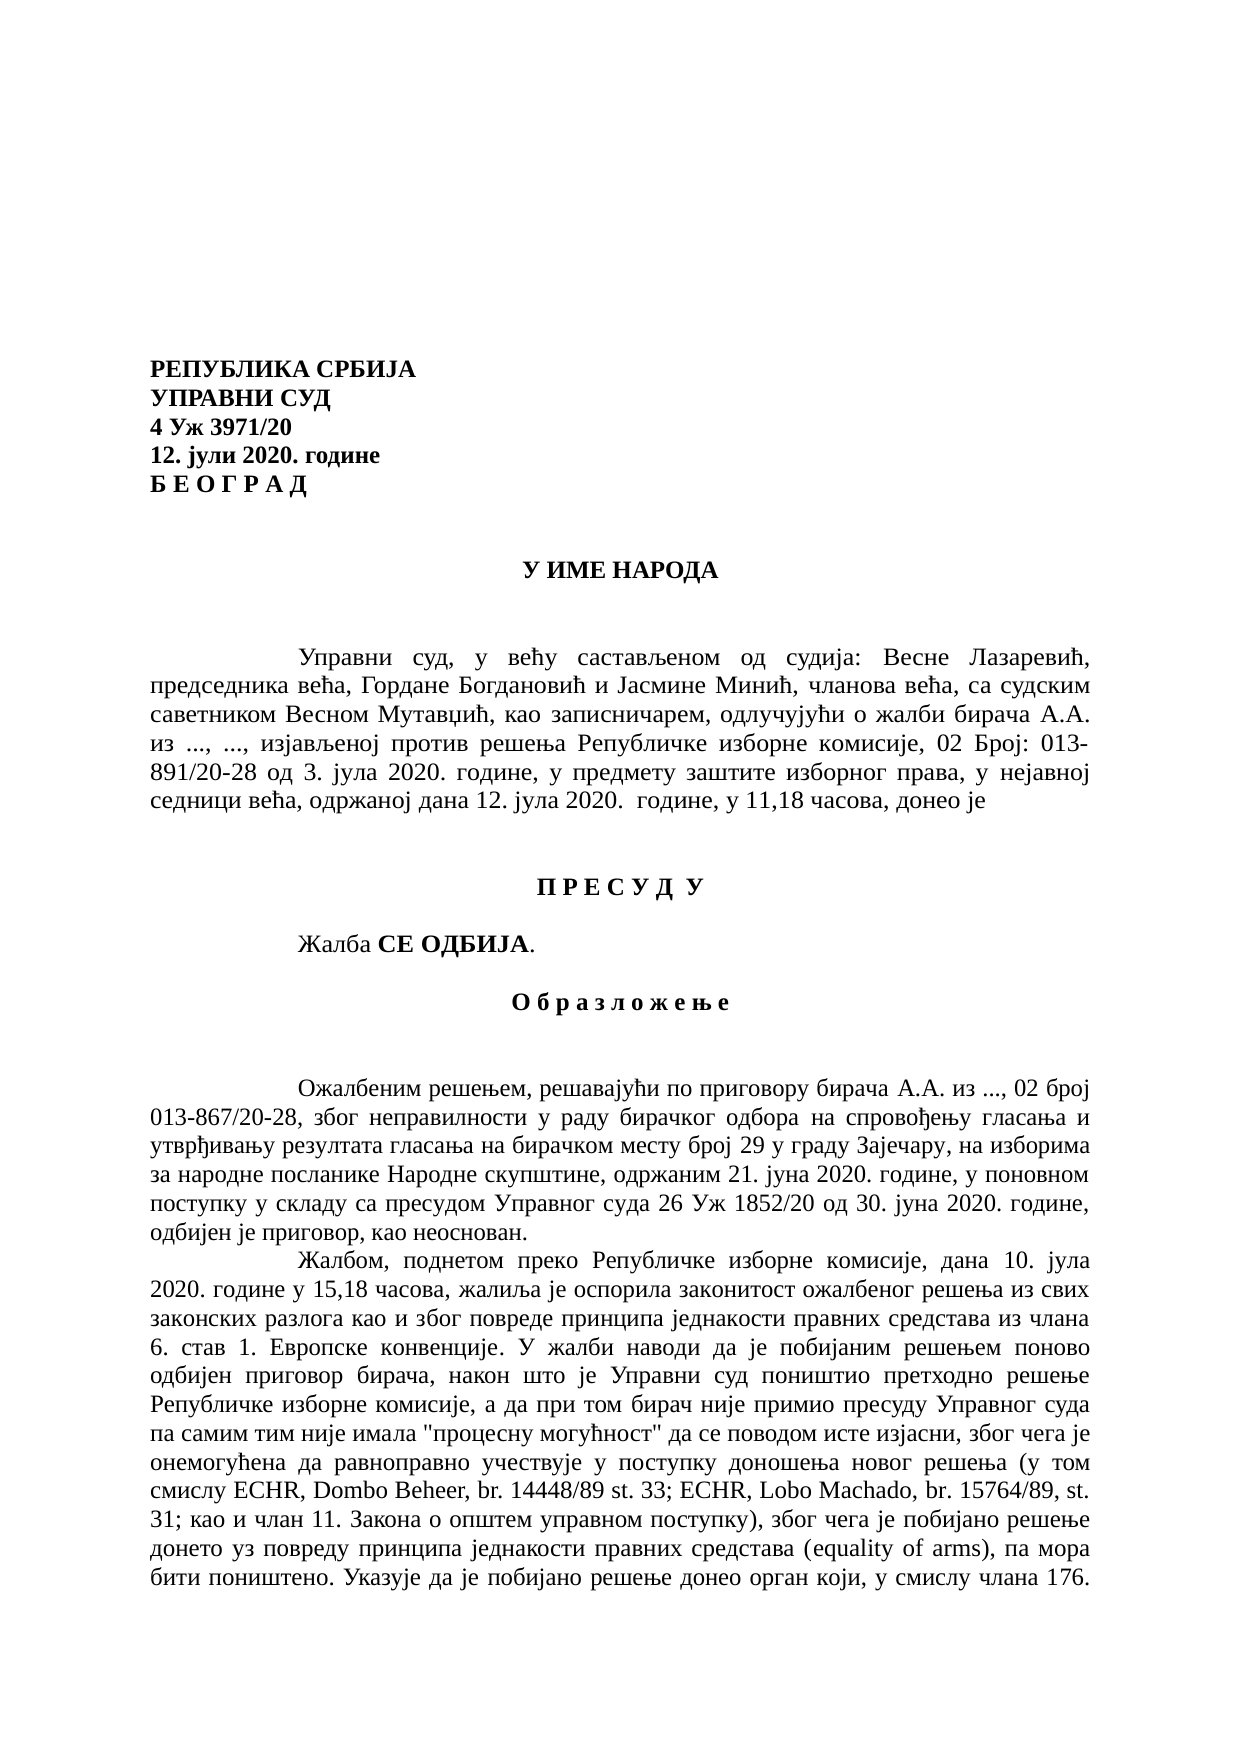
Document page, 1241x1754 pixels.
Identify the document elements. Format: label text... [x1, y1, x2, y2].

text 4 Уж 3971/20 [150, 412, 1090, 440]
text Ожалбеним решењем, решавајући по приговору бирача А.А. из ..., 02 број 013-867/20-28, због неправилности у раду бирачког одбора на спровођењу гласања и утврђивању резултата гласања на бирачком месту број 29 у граду Зајечару, на изборима за народне посланике Народне скупштине, одржаним 21. јуна 2020. године, у поновном поступку у складу са пресудом Управног суда 26 Уж 1852/20 од 30. јуна 2020. године, одбијен је приговор, као неоснован. [150, 1073, 1090, 1245]
text РЕПУБЛИКА СРБИЈА [150, 148, 1090, 383]
text Б Е О Г Р А Д [150, 469, 1090, 498]
text П Р Е С У Д У [150, 872, 1090, 900]
text У ИМЕ НАРОДА [150, 555, 1090, 584]
text Жалба СЕ ОДБИЈА. [150, 929, 1090, 958]
text Жалбом, поднетом преко Републичке изборне комисије, дана 10. јула 2020. године у 15,18 часова, жалиља је оспорила законитост ожалбеног решења из свих законских разлога као и због повреде принципа једнакости правних средстава из члана 6. став 1. Европске конвенције. У жалби наводи да је побијаним решењем поново одбијен приговор бирача, након што је Управни суд поништио претходно решење Републичке изборне комисије, а да при том бирач није примио пресуду Управног суда па самим тим није имала "процесну могућност" да се поводом исте изјасни, због чега је онемогућена да равноправно учествује у поступку доношења новог решења (у том смислу ECHR, Dombo Beheer, br. 14448/89 st. 33; ECHR, Lobo Machado, br. 15764/89, st. 31; као и члан 11. Закона о општем управном поступку), због чега је побијано решење донето уз повреду принципа једнакости правних средстава (equality of arms), па мора бити поништено. Указује да је побијано решење донео орган који, у смислу члана 176. [150, 1245, 1090, 1590]
text О б р а з л о ж е њ е [150, 987, 1090, 1015]
text УПРАВНИ СУД [150, 383, 1090, 412]
text Управни суд, у већу састављеном од судија: Весне Лазаревић, председника већа, Гордане Богдановић и Јасмине Минић, чланова већа, са судским саветником Весном Мутавџић, као записничарем, одлучујући о жалби бирача А.А. из ..., ..., изјављеној против решења Републичке изборне комисије, 02 Број: 013-891/20-28 од 3. јула 2020. године, у предмету заштите изборног права, у нејавној седници већа, одржаној дана 12. јула 2020. године, у 11,18 часова, донео је [150, 642, 1090, 814]
text 12. јули 2020. године [150, 440, 1090, 469]
